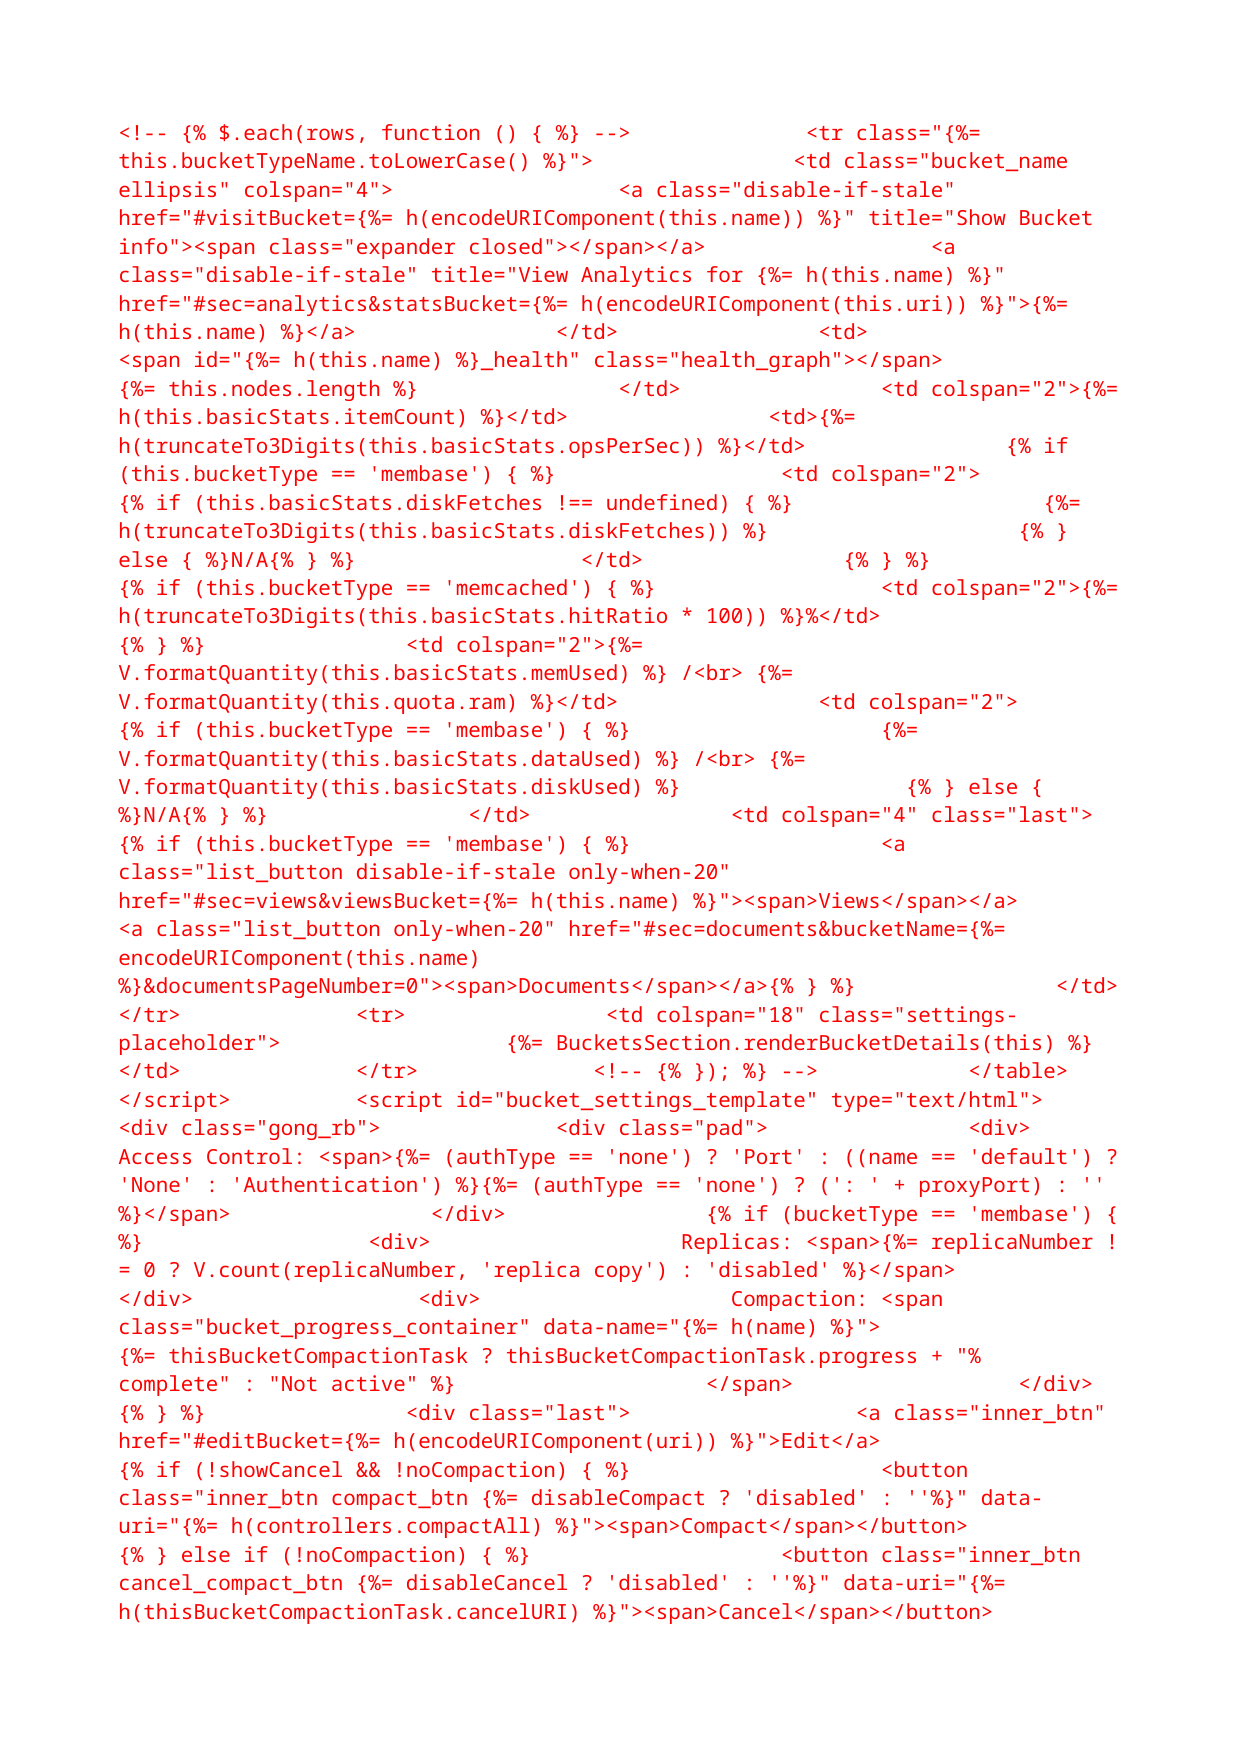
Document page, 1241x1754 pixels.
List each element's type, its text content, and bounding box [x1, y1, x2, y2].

text <!-- {% $.each(rows, function () { %} --> <tr class="{%= this.bucketTypeName.toLowerCase() %}"> <td class="bucket_name ellipsis" colspan="4"> <a class="disable-if-stale" href="#visitBucket={%= h(encodeURIComponent(this.name)) %}" title="Show Bucket info"><span class="expander closed"></span></a> <a class="disable-if-stale" title="View Analytics for {%= h(this.name) %}" href="#sec=analytics&statsBucket={%= h(encodeURIComponent(this.uri)) %}">{%= h(this.name) %}</a> </td> <td> <span id="{%= h(this.name) %}_health" class="health_graph"></span> {%= this.nodes.length %} </td> <td colspan="2">{%= h(this.basicStats.itemCount) %}</td> <td>{%= h(truncateTo3Digits(this.basicStats.opsPerSec)) %}</td> {% if (this.bucketType == 'membase') { %} <td colspan="2"> {% if (this.basicStats.diskFetches !== undefined) { %} {%= h(truncateTo3Digits(this.basicStats.diskFetches)) %} {% } else { %}N/A{% } %} </td> {% } %} {% if (this.bucketType == 'memcached') { %} <td colspan="2">{%= h(truncateTo3Digits(this.basicStats.hitRatio * 100)) %}%</td> {% } %} <td colspan="2">{%= V.formatQuantity(this.basicStats.memUsed) %} /<br> {%= V.formatQuantity(this.quota.ram) %}</td> <td colspan="2"> {% if (this.bucketType == 'membase') { %} {%= V.formatQuantity(this.basicStats.dataUsed) %} /<br> {%= V.formatQuantity(this.basicStats.diskUsed) %} {% } else { %}N/A{% } %} </td> <td colspan="4" class="last"> {% if (this.bucketType == 'membase') { %} <a class="list_button disable-if-stale only-when-20" href="#sec=views&viewsBucket={%= h(this.name) %}"><span>Views</span></a> <a class="list_button only-when-20" href="#sec=documents&bucketName={%= encodeURIComponent(this.name) %}&documentsPageNumber=0"><span>Documents</span></a>{% } %} </td> </tr> <tr> <td colspan="18" class="settings-placeholder"> {%= BucketsSection.renderBucketDetails(this) %} </td> </tr> <!-- {% }); %} --> </table> </script> <script id="bucket_settings_template" type="text/html"> <div class="gong_rb"> <div class="pad"> <div> Access Control: <span>{%= (authType == 'none') ? 'Port' : ((name == 'default') ? 'None' : 'Authentication') %}{%= (authType == 'none') ? (': ' + proxyPort) : '' %}</span> </div> {% if (bucketType == 'membase') { %} <div> Replicas: <span>{%= replicaNumber != 0 ? V.count(replicaNumber, 'replica copy') : 'disabled' %}</span> </div> <div> Compaction: <span class="bucket_progress_container" data-name="{%= h(name) %}"> {%= thisBucketCompactionTask ? thisBucketCompactionTask.progress + "% complete" : "Not active" %} </span> </div> {% } %} <div class="last"> <a class="inner_btn" href="#editBucket={%= h(encodeURIComponent(uri)) %}">Edit</a> {% if (!showCancel && !noCompaction) { %} <button class="inner_btn compact_btn {%= disableCompact ? 'disabled' : ''%}" data-uri="{%= h(controllers.compactAll) %}"><span>Compact</span></button> {% } else if (!noCompaction) { %} <button class="inner_btn cancel_compact_btn {%= disableCancel ? 'disabled' : ''%}" data-uri="{%= h(thisBucketCompactionTask.cancelURI) %}"><span>Cancel</span></button> [118, 118, 1122, 1625]
